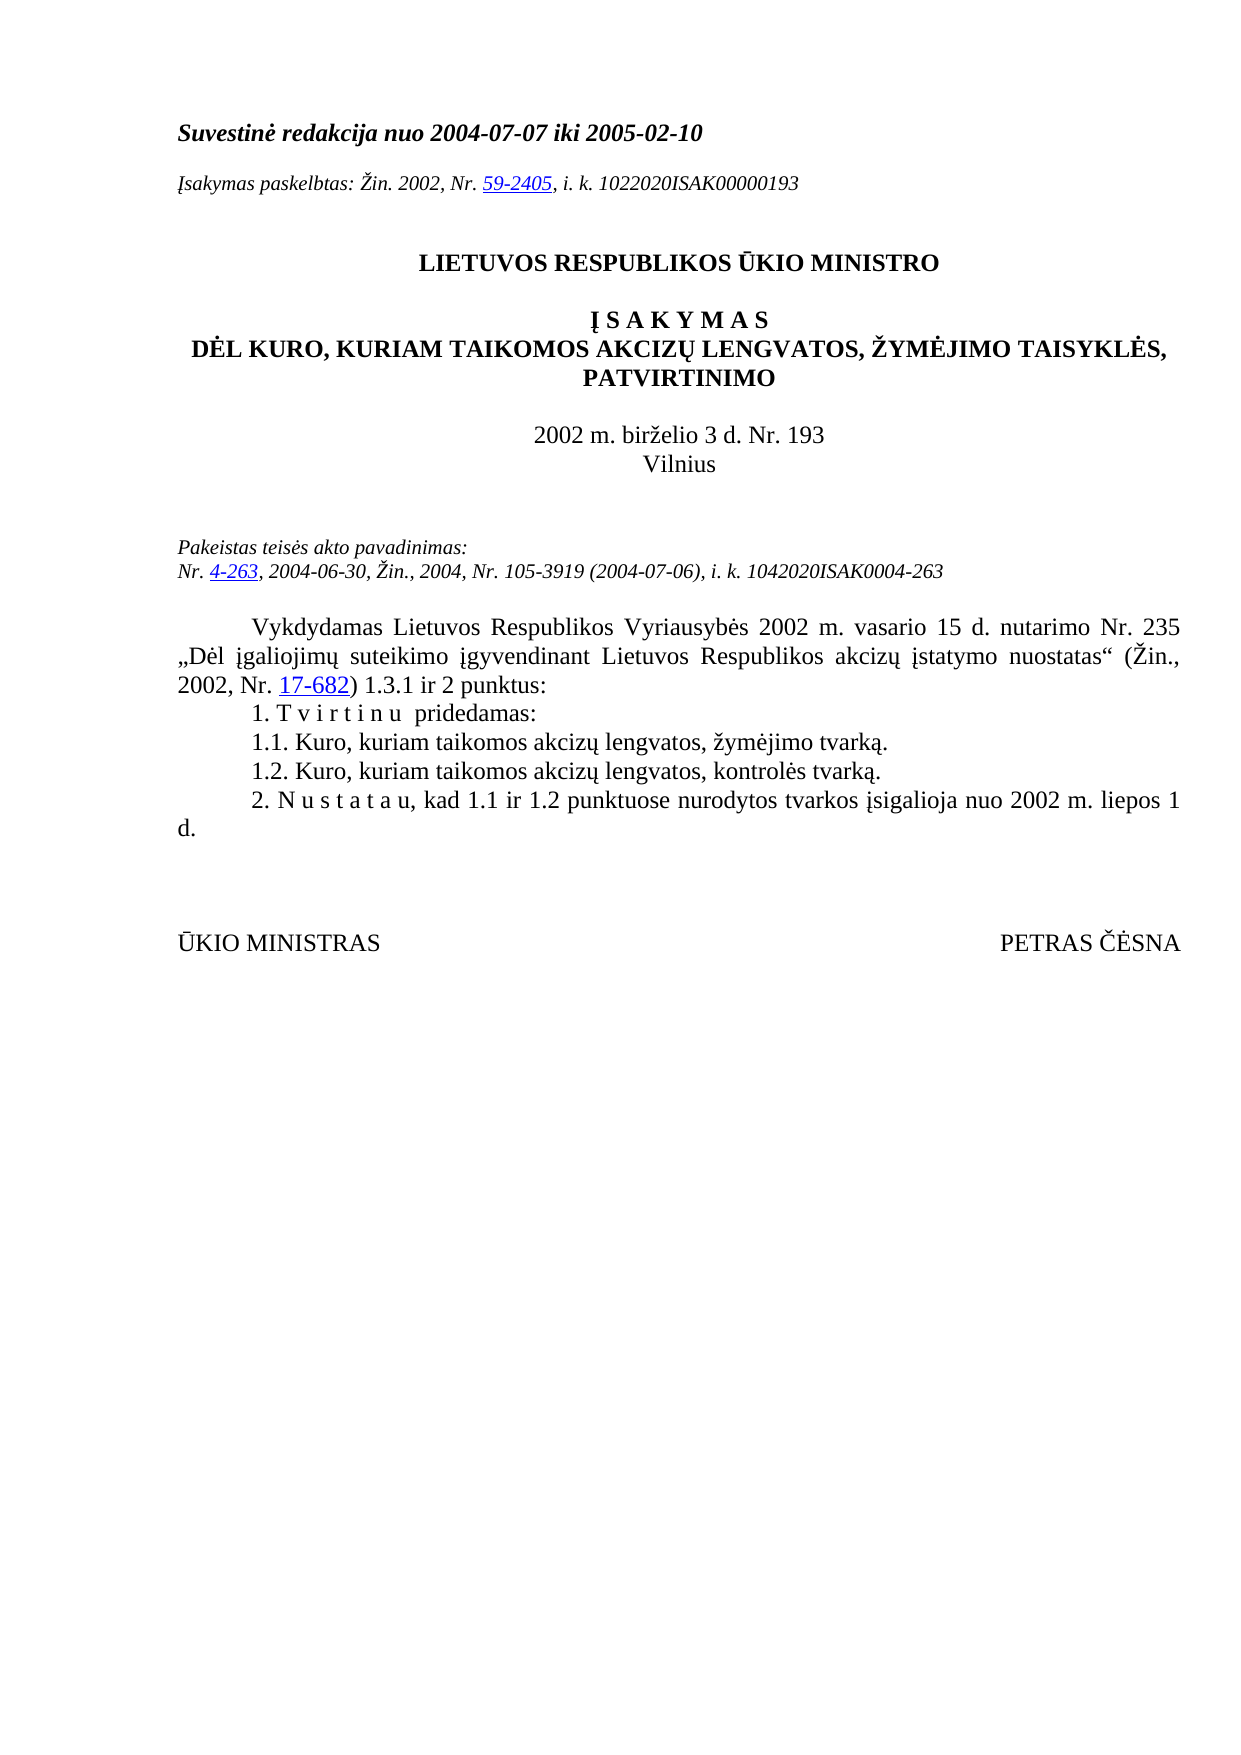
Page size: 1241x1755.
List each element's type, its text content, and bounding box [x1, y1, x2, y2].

text ŪKIO MINISTRAS PETRAS ČĖSNA [177, 928, 1181, 957]
text Vykdydamas Lietuvos Respublikos Vyriausybės 2002 m. vasario 15 d. nutarimo Nr. 235 „Dėl įgaliojimų suteikimo įgyvendinant Lietuvos Respublikos akcizų įstatymo nuostatas“ (Žin., 2002, Nr. 17-682) 1.3.1 ir 2 punktus: [177, 612, 1181, 698]
text LIETUVOS RESPUBLIKOS ŪKIO MINISTRO [177, 248, 1181, 277]
text 2. Nustatau, kad 1.1 ir 1.2 punktuose nurodytos tvarkos įsigalioja nuo 2002 m. liepos 1 d. [177, 785, 1181, 842]
text 1.1. Kuro, kuriam taikomos akcizų lengvatos, žymėjimo tvarką. [177, 727, 1181, 756]
text Vilnius [177, 449, 1181, 478]
text 1.2. Kuro, kuriam taikomos akcizų lengvatos, kontrolės tvarką. [177, 756, 1181, 785]
text DĖL KURO, KURIAM TAIKOMOS AKCIZŲ LENGVATOS, ŽYMĖJIMO TAISYKLĖS, PATVIRTINIMO [177, 334, 1181, 392]
text Suvestinė redakcija nuo 2004-07-07 iki 2005-02-10 [177, 118, 1181, 147]
text 1. Tvirtinu pridedamas: [177, 698, 1181, 727]
text 2002 m. birželio 3 d. Nr. 193 [177, 420, 1181, 449]
text Į S A K Y M A S [177, 305, 1181, 334]
text Įsakymas paskelbtas: Žin. 2002, Nr. 59-2405, i. k. 1022020ISAK00000193 [177, 171, 1181, 195]
text Nr. 4-263, 2004-06-30, Žin., 2004, Nr. 105-3919 (2004-07-06), i. k. 1042020ISAK0004-263 [177, 559, 1181, 583]
text Pakeistas teisės akto pavadinimas: [177, 535, 1181, 559]
